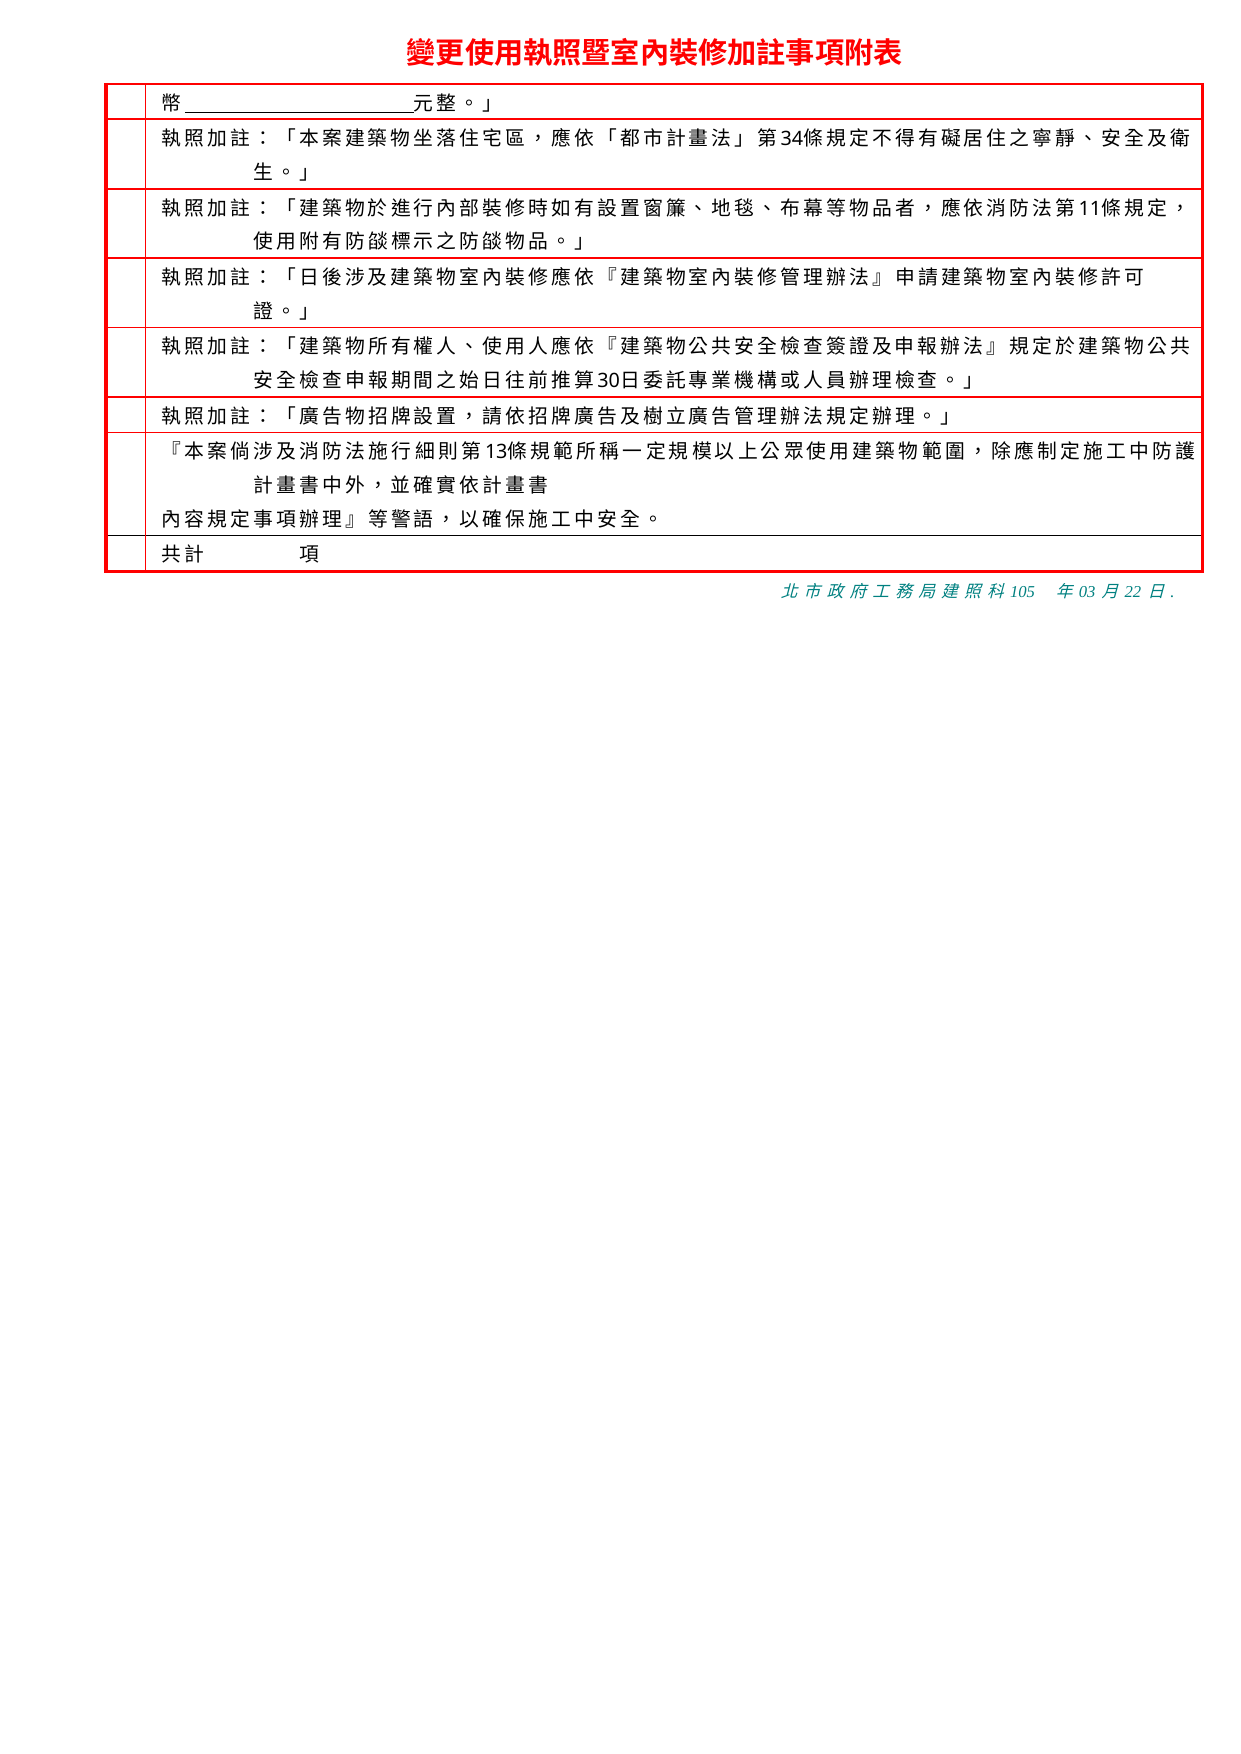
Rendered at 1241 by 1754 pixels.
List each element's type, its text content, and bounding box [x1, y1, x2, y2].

table_cell 『本案倘涉及消防法施行細則第13條規範所稱一定規模以上公眾使用建築物範圍，除應制定施工中防護計畫書中外，並確實依計畫書 內容規定事項辦理』等警語，以確保施工中安全。 [146, 433, 1201, 535]
table_cell [108, 85, 145, 118]
table_cell 執照加註：「日後涉及建築物室內裝修應依『建築物室內裝修管理辦法』申請建築物室內裝修許可證。」 [146, 259, 1201, 327]
table_cell 執照加註：「本案建築物坐落住宅區，應依「都市計畫法」第34條規定不得有礙居住之寧靜、安全及衛生。」 [146, 120, 1201, 188]
table_cell [108, 259, 145, 327]
table_cell 幣 元整。」 [146, 85, 1201, 118]
table_cell 執照加註：「建築物所有權人、使用人應依『建築物公共安全檢查簽證及申報辦法』規定於建築物公共安全檢查申報期間之始日往前推算30日委託專業機構或人員辦理檢查。」 [146, 328, 1201, 396]
table_cell 執照加註：「廣告物招牌設置，請依招牌廣告及樹立廣告管理辦法規定辦理。」 [146, 398, 1201, 432]
table_cell [108, 120, 145, 188]
text 北市政府工務局建照科105年03月22日. [116, 573, 1193, 607]
table_cell [108, 328, 145, 396]
table_cell 共計 項 [146, 536, 1201, 570]
table_cell 執照加註：「建築物於進行內部裝修時如有設置窗簾、地毯、布幕等物品者，應依消防法第11條規定，使用附有防燄標示之防燄物品。」 [146, 190, 1201, 257]
table_cell [108, 433, 145, 535]
table_cell [108, 536, 145, 570]
table_cell [108, 398, 145, 432]
table_cell [108, 190, 145, 257]
